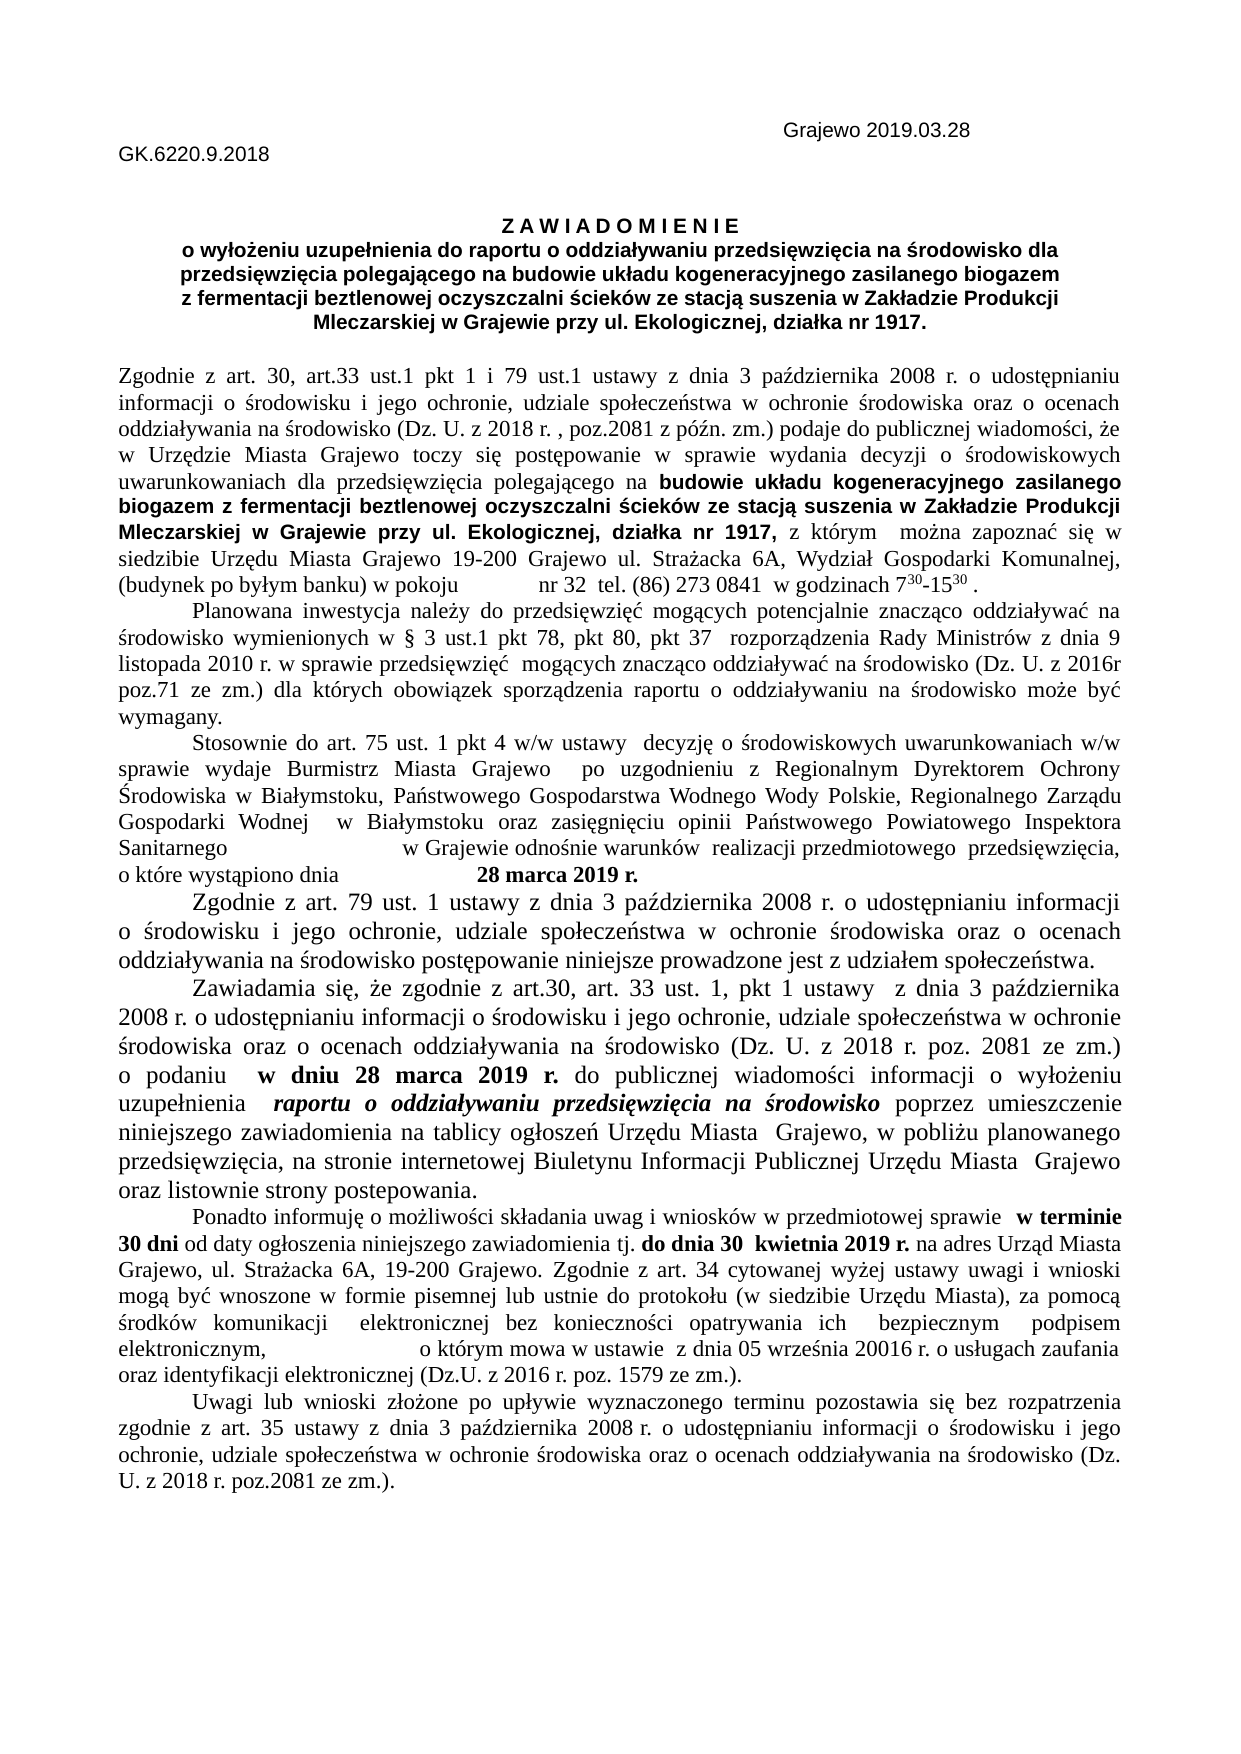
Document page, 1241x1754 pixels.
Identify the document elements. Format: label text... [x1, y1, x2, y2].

text GK.6220.9.2018 [118, 142, 1122, 166]
text Ponadto informuję o możliwości składania uwag i wniosków w przedmiotowej sprawie w terminie 30 dni od daty ogłoszenia niniejszego zawiadomienia tj. do dnia 30 kwietnia 2019 r. na adres Urząd Miasta Grajewo, ul. Strażacka 6A, 19-200 Grajewo. Zgodnie z art. 34 cytowanej wyżej ustawy uwagi i wnioski mogą być wnoszone w formie pisemnej lub ustnie do protokołu (w siedzibie Urzędu Miasta), za pomocą środków komunikacji elektronicznej bez konieczności opatrywania ich bezpiecznym podpisem elektronicznym, o którym mowa w ustawie z dnia 05 września 20016 r. o usługach zaufania oraz identyfikacji elektronicznej (Dz.U. z 2016 r. poz. 1579 ze zm.). [118, 1203, 1122, 1388]
text Grajewo 2019.03.28 [118, 118, 1122, 142]
text o wyłożeniu uzupełnienia do raportu o oddziaływaniu przedsięwzięcia na środowisko dla przedsięwzięcia polegającego na budowie układu kogeneracyjnego zasilanego biogazem z fermentacji beztlenowej oczyszczalni ścieków ze stacją suszenia w Zakładzie Produkcji Mleczarskiej w Grajewie przy ul. Ekologicznej, działka nr 1917. [118, 238, 1122, 334]
text Stosownie do art. 75 ust. 1 pkt 4 w/w ustawy decyzję o środowiskowych uwarunkowaniach w/w sprawie wydaje Burmistrz Miasta Grajewo po uzgodnieniu z Regionalnym Dyrektorem Ochrony Środowiska w Białymstoku, Państwowego Gospodarstwa Wodnego Wody Polskie, Regionalnego Zarządu Gospodarki Wodnej w Białymstoku oraz zasięgnięciu opinii Państwowego Powiatowego Inspektora Sanitarnego w Grajewie odnośnie warunków realizacji przedmiotowego przedsięwzięcia, o które wystąpiono dnia 28 marca 2019 r. [118, 729, 1122, 887]
text Z A W I A D O M I E N I E [118, 214, 1122, 238]
text Uwagi lub wnioski złożone po upływie wyznaczonego terminu pozostawia się bez rozpatrzenia zgodnie z art. 35 ustawy z dnia 3 października 2008 r. o udostępnianiu informacji o środowisku i jego ochronie, udziale społeczeństwa w ochronie środowiska oraz o ocenach oddziaływania na środowisko (Dz. U. z 2018 r. poz.2081 ze zm.). [118, 1388, 1122, 1493]
text Zgodnie z art. 79 ust. 1 ustawy z dnia 3 października 2008 r. o udostępnianiu informacji o środowisku i jego ochronie, udziale społeczeństwa w ochronie środowiska oraz o ocenach oddziaływania na środowisko postępowanie niniejsze prowadzone jest z udziałem społeczeństwa. [118, 887, 1122, 973]
text Planowana inwestycja należy do przedsięwzięć mogących potencjalnie znacząco oddziaływać na środowisko wymienionych w § 3 ust.1 pkt 78, pkt 80, pkt 37 rozporządzenia Rady Ministrów z dnia 9 listopada 2010 r. w sprawie przedsięwzięć mogących znacząco oddziaływać na środowisko (Dz. U. z 2016r poz.71 ze zm.) dla których obowiązek sporządzenia raportu o oddziaływaniu na środowisko może być wymagany. [118, 597, 1122, 729]
text Zawiadamia się, że zgodnie z art.30, art. 33 ust. 1, pkt 1 ustawy z dnia 3 października 2008 r. o udostępnianiu informacji o środowisku i jego ochronie, udziale społeczeństwa w ochronie środowiska oraz o ocenach oddziaływania na środowisko (Dz. U. z 2018 r. poz. 2081 ze zm.) o podaniu w dniu 28 marca 2019 r. do publicznej wiadomości informacji o wyłożeniu uzupełnienia raportu o oddziaływaniu przedsięwzięcia na środowisko poprzez umieszczenie niniejszego zawiadomienia na tablicy ogłoszeń Urzędu Miasta Grajewo, w pobliżu planowanego przedsięwzięcia, na stronie internetowej Biuletynu Informacji Publicznej Urzędu Miasta Grajewo oraz listownie strony postepowania. [118, 973, 1122, 1203]
text Zgodnie z art. 30, art.33 ust.1 pkt 1 i 79 ust.1 ustawy z dnia 3 października 2008 r. o udostępnianiu informacji o środowisku i jego ochronie, udziale społeczeństwa w ochronie środowiska oraz o ocenach oddziaływania na środowisko (Dz. U. z 2018 r. , poz.2081 z późn. zm.) podaje do publicznej wiadomości, że w Urzędzie Miasta Grajewo toczy się postępowanie w sprawie wydania decyzji o środowiskowych uwarunkowaniach dla przedsięwzięcia polegającego na budowie układu kogeneracyjnego zasilanego biogazem z fermentacji beztlenowej oczyszczalni ścieków ze stacją suszenia w Zakładzie Produkcji Mleczarskiej w Grajewie przy ul. Ekologicznej, działka nr 1917, z którym można zapoznać się w siedzibie Urzędu Miasta Grajewo 19-200 Grajewo ul. Strażacka 6A, Wydział Gospodarki Komunalnej, (budynek po byłym banku) w pokoju nr 32 tel. (86) 273 0841 w godzinach 730-1530 . [118, 362, 1122, 597]
